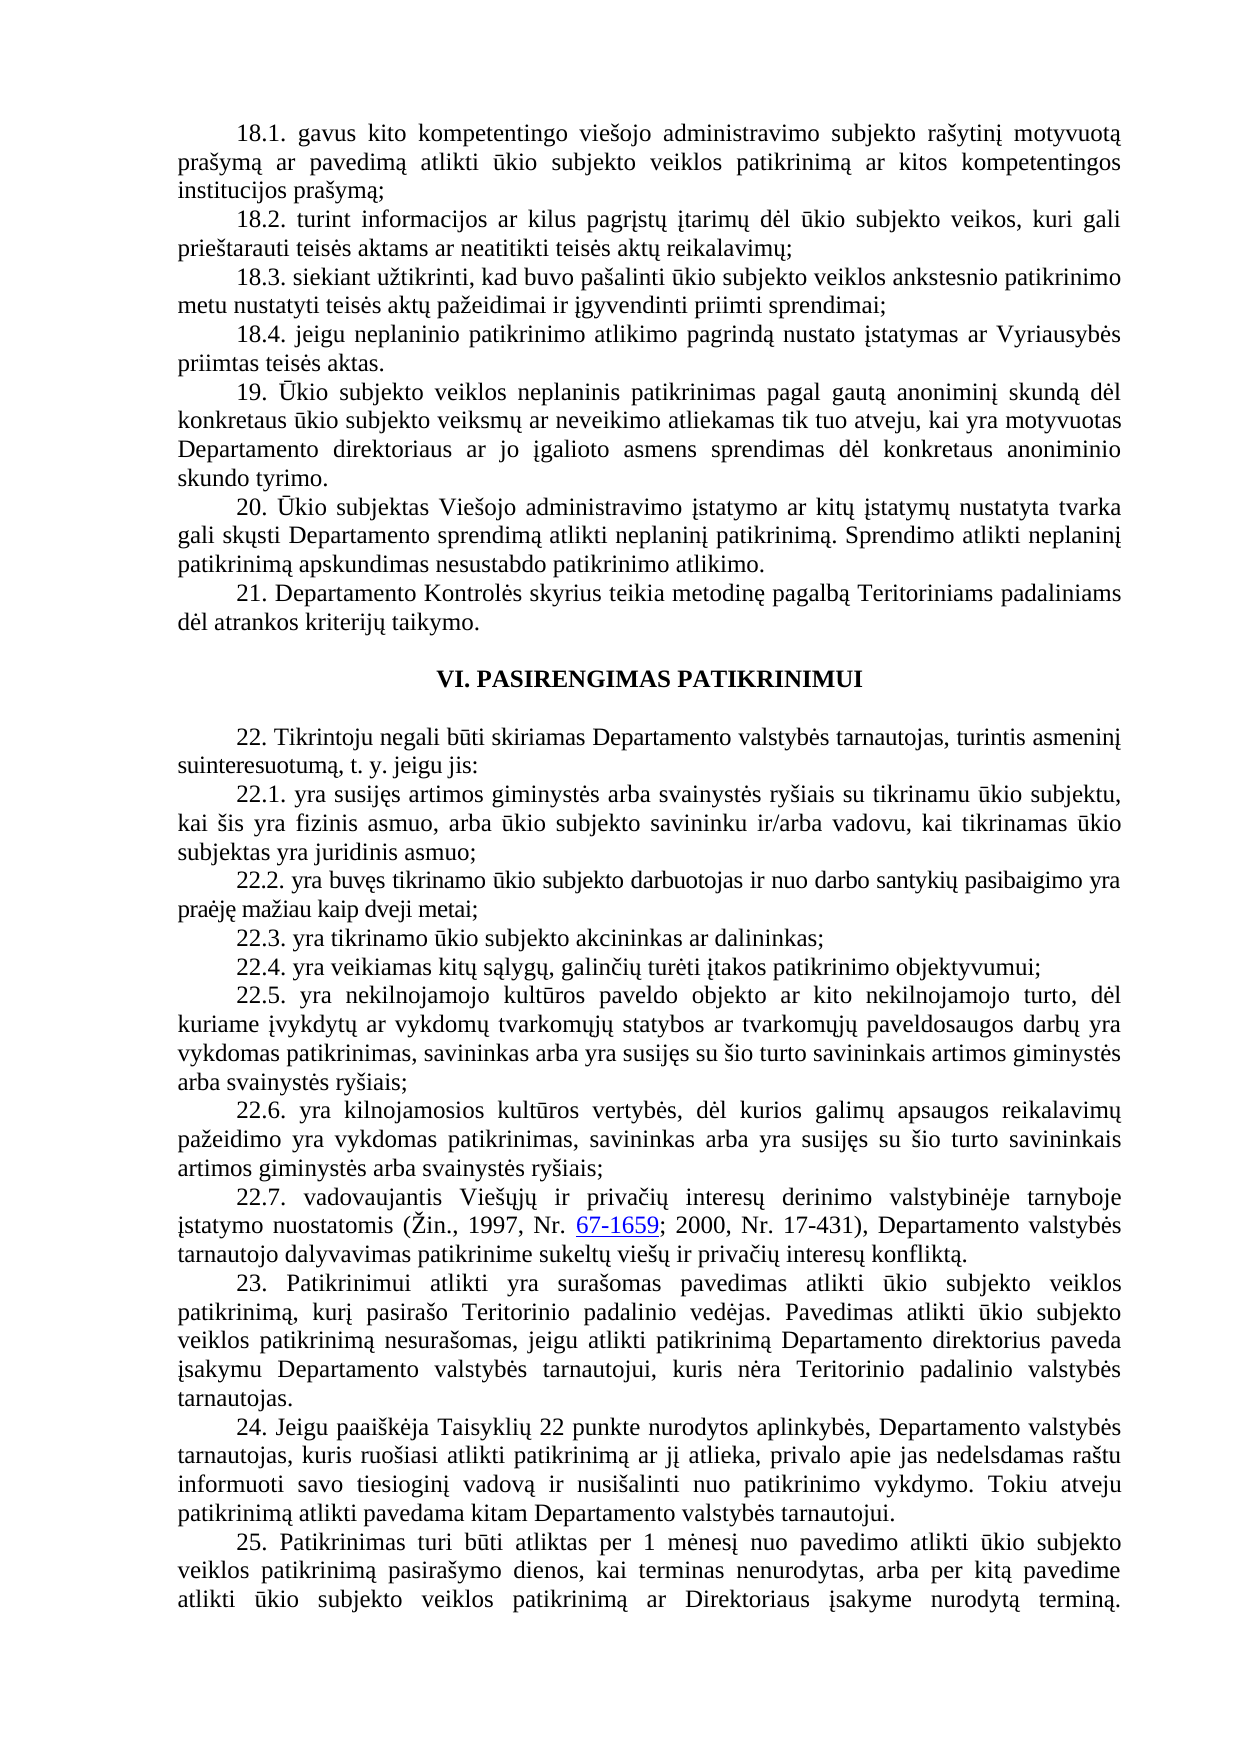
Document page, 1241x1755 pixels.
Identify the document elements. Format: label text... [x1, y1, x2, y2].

text 18.4. jeigu neplaninio patikrinimo atlikimo pagrindą nustato įstatymas ar Vyriausybės priimtas teisės aktas. [177, 319, 1122, 377]
text 22.7. vadovaujantis Viešųjų ir privačių interesų derinimo valstybinėje tarnyboje įstatymo nuostatomis (Žin., 1997, Nr. 67-1659; 2000, Nr. 17-431), Departamento valstybės tarnautojo dalyvavimas patikrinime sukeltų viešų ir privačių interesų konfliktą. [177, 1182, 1122, 1268]
text 18.3. siekiant užtikrinti, kad buvo pašalinti ūkio subjekto veiklos ankstesnio patikrinimo metu nustatyti teisės aktų pažeidimai ir įgyvendinti priimti sprendimai; [177, 262, 1122, 319]
text 21. Departamento Kontrolės skyrius teikia metodinę pagalbą Teritoriniams padaliniams dėl atrankos kriterijų taikymo. [177, 578, 1122, 636]
text 22.3. yra tikrinamo ūkio subjekto akcininkas ar dalininkas; [177, 923, 1122, 952]
text 18.1. gavus kito kompetentingo viešojo administravimo subjekto rašytinį motyvuotą prašymą ar pavedimą atlikti ūkio subjekto veiklos patikrinimą ar kitos kompetentingos institucijos prašymą; [177, 118, 1122, 204]
text 20. Ūkio subjektas Viešojo administravimo įstatymo ar kitų įstatymų nustatyta tvarka gali skųsti Departamento sprendimą atlikti neplaninį patikrinimą. Sprendimo atlikti neplaninį patikrinimą apskundimas nesustabdo patikrinimo atlikimo. [177, 492, 1122, 578]
text 22.4. yra veikiamas kitų sąlygų, galinčių turėti įtakos patikrinimo objektyvumui; [177, 952, 1122, 981]
text 23. Patikrinimui atlikti yra surašomas pavedimas atlikti ūkio subjekto veiklos patikrinimą, kurį pasirašo Teritorinio padalinio vedėjas. Pavedimas atlikti ūkio subjekto veiklos patikrinimą nesurašomas, jeigu atlikti patikrinimą Departamento direktorius paveda įsakymu Departamento valstybės tarnautojui, kuris nėra Teritorinio padalinio valstybės tarnautojas. [177, 1268, 1122, 1412]
text 25. Patikrinimas turi būti atliktas per 1 mėnesį nuo pavedimo atlikti ūkio subjekto veiklos patikrinimą pasirašymo dienos, kai terminas nenurodytas, arba per kitą pavedime atlikti ūkio subjekto veiklos patikrinimą ar Direktoriaus įsakyme nurodytą terminą. [177, 1527, 1122, 1613]
text 22.5. yra nekilnojamojo kultūros paveldo objekto ar kito nekilnojamojo turto, dėl kuriame įvykdytų ar vykdomų tvarkomųjų statybos ar tvarkomųjų paveldosaugos darbų yra vykdomas patikrinimas, savininkas arba yra susijęs su šio turto savininkais artimos giminystės arba svainystės ryšiais; [177, 981, 1122, 1096]
text 19. Ūkio subjekto veiklos neplaninis patikrinimas pagal gautą anoniminį skundą dėl konkretaus ūkio subjekto veiksmų ar neveikimo atliekamas tik tuo atveju, kai yra motyvuotas Departamento direktoriaus ar jo įgalioto asmens sprendimas dėl konkretaus anoniminio skundo tyrimo. [177, 377, 1122, 492]
text 22.1. yra susijęs artimos giminystės arba svainystės ryšiais su tikrinamu ūkio subjektu, kai šis yra fizinis asmuo, arba ūkio subjekto savininku ir/arba vadovu, kai tikrinamas ūkio subjektas yra juridinis asmuo; [177, 779, 1122, 866]
text 22.6. yra kilnojamosios kultūros vertybės, dėl kurios galimų apsaugos reikalavimų pažeidimo yra vykdomas patikrinimas, savininkas arba yra susijęs su šio turto savininkais artimos giminystės arba svainystės ryšiais; [177, 1096, 1122, 1182]
text 24. Jeigu paaiškėja Taisyklių 22 punkte nurodytos aplinkybės, Departamento valstybės tarnautojas, kuris ruošiasi atlikti patikrinimą ar jį atlieka, privalo apie jas nedelsdamas raštu informuoti savo tiesioginį vadovą ir nusišalinti nuo patikrinimo vykdymo. Tokiu atveju patikrinimą atlikti pavedama kitam Departamento valstybės tarnautojui. [177, 1412, 1122, 1527]
text 22. Tikrintoju negali būti skiriamas Departamento valstybės tarnautojas, turintis asmeninį suinteresuotumą, t. y. jeigu jis: [177, 722, 1122, 779]
text 22.2. yra buvęs tikrinamo ūkio subjekto darbuotojas ir nuo darbo santykių pasibaigimo yra praėję mažiau kaip dveji metai; [177, 866, 1122, 923]
text 18.2. turint informacijos ar kilus pagrįstų įtarimų dėl ūkio subjekto veikos, kuri gali prieštarauti teisės aktams ar neatitikti teisės aktų reikalavimų; [177, 204, 1122, 262]
text VI. PASIRENGIMAS PATIKRINIMUI [177, 664, 1122, 693]
